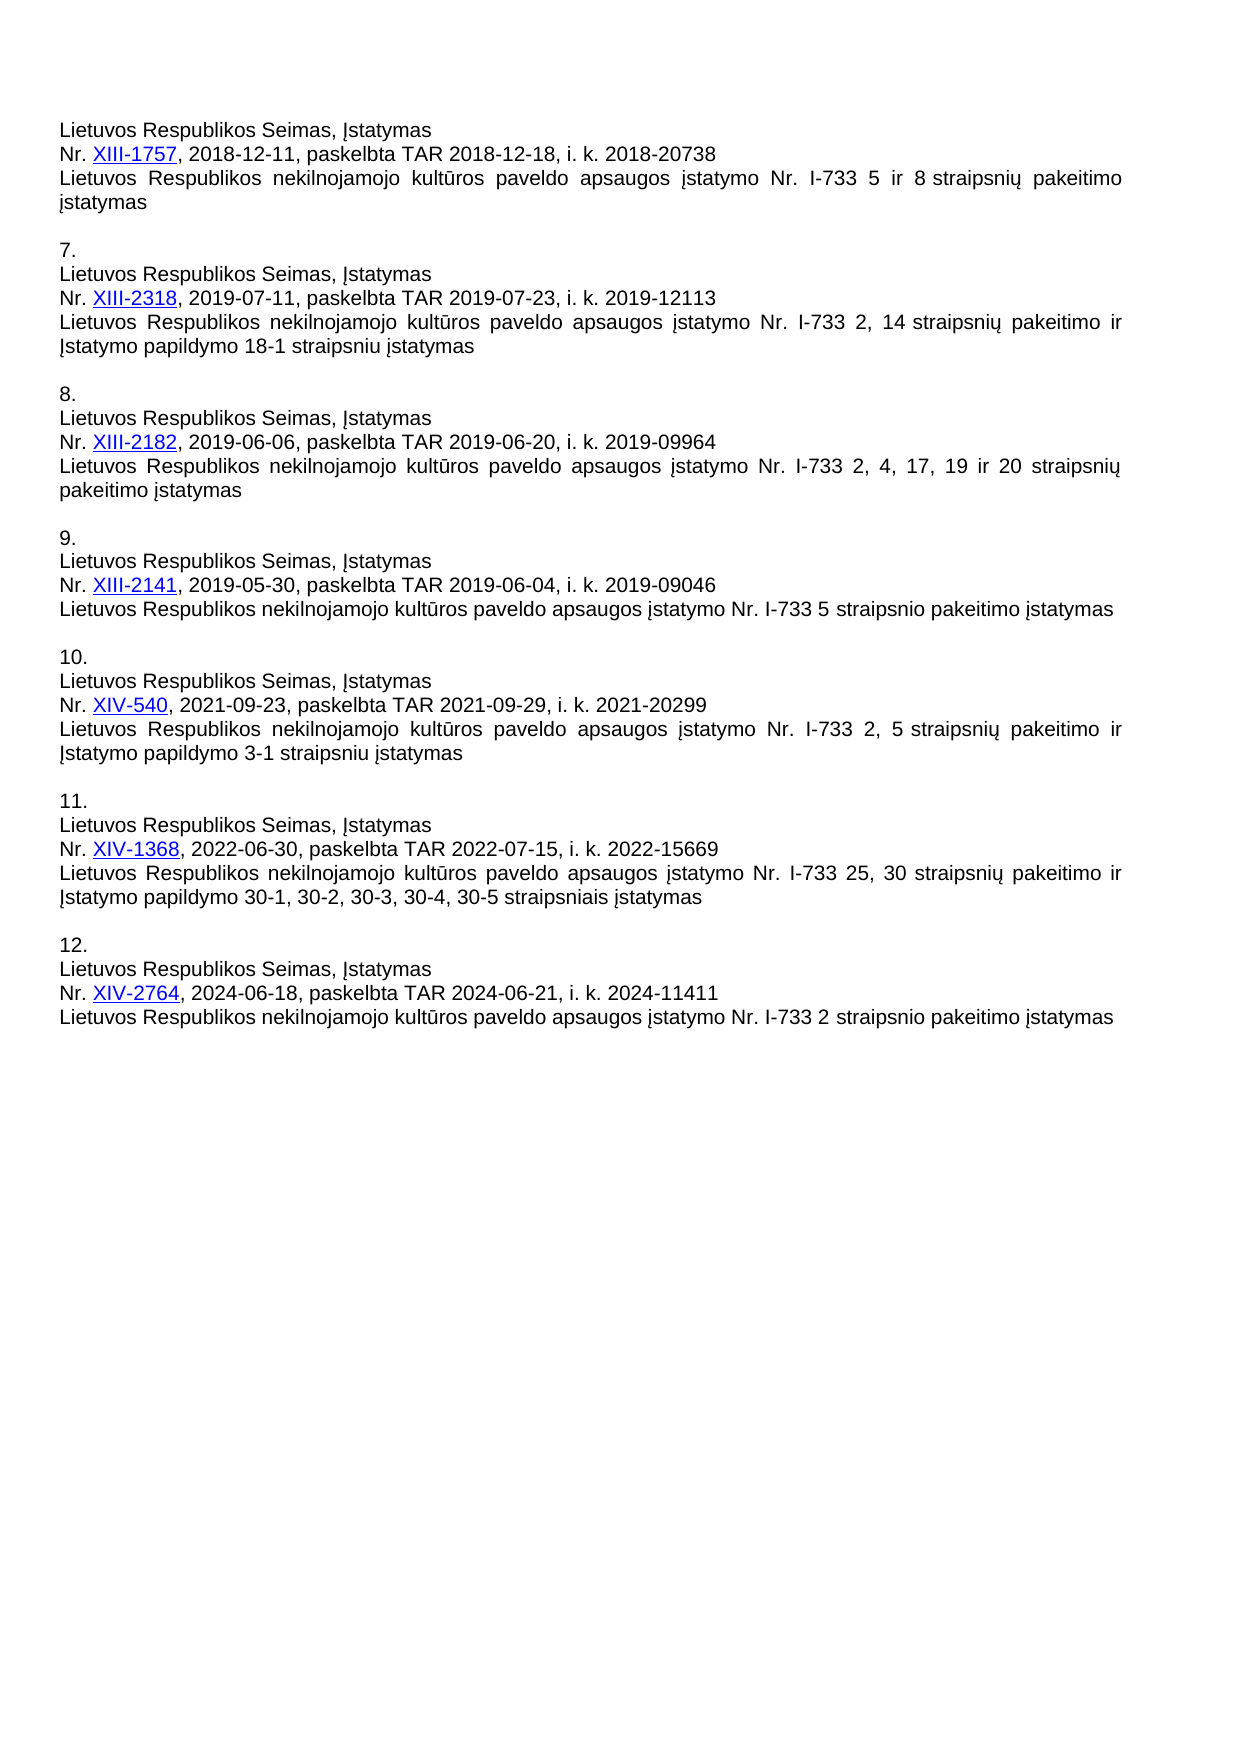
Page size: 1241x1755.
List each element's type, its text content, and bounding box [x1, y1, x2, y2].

text 7. [59, 238, 1122, 262]
text Lietuvos Respublikos Seimas, Įstatymas [59, 549, 1122, 573]
text Lietuvos Respublikos nekilnojamojo kultūros paveldo apsaugos įstatymo Nr. I-733 25, 30 straipsnių pakeitimo ir Įstatymo papildymo 30-1, 30-2, 30-3, 30-4, 30-5 straipsniais įstatymas [59, 861, 1122, 909]
text Lietuvos Respublikos Seimas, Įstatymas [59, 669, 1122, 693]
text 8. [59, 382, 1122, 406]
text 11. [59, 789, 1122, 813]
text Nr. XIII-2182, 2019-06-06, paskelbta TAR 2019-06-20, i. k. 2019-09964 [59, 429, 1122, 453]
text Lietuvos Respublikos nekilnojamojo kultūros paveldo apsaugos įstatymo Nr. I-733 5 straipsnio pakeitimo įstatymas [59, 597, 1122, 621]
text Lietuvos Respublikos nekilnojamojo kultūros paveldo apsaugos įstatymo Nr. I-733 2, 4, 17, 19 ir 20 straipsnių pakeitimo įstatymas [59, 453, 1122, 501]
text Nr. XIII-1757, 2018-12-11, paskelbta TAR 2018-12-18, i. k. 2018-20738 [59, 142, 1122, 166]
text Nr. XIII-2318, 2019-07-11, paskelbta TAR 2019-07-23, i. k. 2019-12113 [59, 286, 1122, 310]
text Lietuvos Respublikos Seimas, Įstatymas [59, 262, 1122, 286]
text 9. [59, 525, 1122, 549]
text Nr. XIV-1368, 2022-06-30, paskelbta TAR 2022-07-15, i. k. 2022-15669 [59, 837, 1122, 861]
text Lietuvos Respublikos nekilnojamojo kultūros paveldo apsaugos įstatymo Nr. I-733 5 ir 8 straipsnių pakeitimo įstatymas [59, 166, 1122, 214]
text 10. [59, 645, 1122, 669]
text Lietuvos Respublikos nekilnojamojo kultūros paveldo apsaugos įstatymo Nr. I-733 2, 5 straipsnių pakeitimo ir Įstatymo papildymo 3-1 straipsniu įstatymas [59, 717, 1122, 765]
text Lietuvos Respublikos Seimas, Įstatymas [59, 406, 1122, 429]
text Lietuvos Respublikos nekilnojamojo kultūros paveldo apsaugos įstatymo Nr. I-733 2, 14 straipsnių pakeitimo ir Įstatymo papildymo 18-1 straipsniu įstatymas [59, 310, 1122, 358]
text Lietuvos Respublikos nekilnojamojo kultūros paveldo apsaugos įstatymo Nr. I-733 2 straipsnio pakeitimo įstatymas [59, 1004, 1122, 1028]
text Lietuvos Respublikos Seimas, Įstatymas [59, 813, 1122, 837]
text 12. [59, 933, 1122, 957]
text Nr. XIII-2141, 2019-05-30, paskelbta TAR 2019-06-04, i. k. 2019-09046 [59, 573, 1122, 597]
text Nr. XIV-2764, 2024-06-18, paskelbta TAR 2024-06-21, i. k. 2024-11411 [59, 981, 1122, 1004]
text Lietuvos Respublikos Seimas, Įstatymas [59, 118, 1122, 142]
text Lietuvos Respublikos Seimas, Įstatymas [59, 957, 1122, 981]
text Nr. XIV-540, 2021-09-23, paskelbta TAR 2021-09-29, i. k. 2021-20299 [59, 693, 1122, 717]
